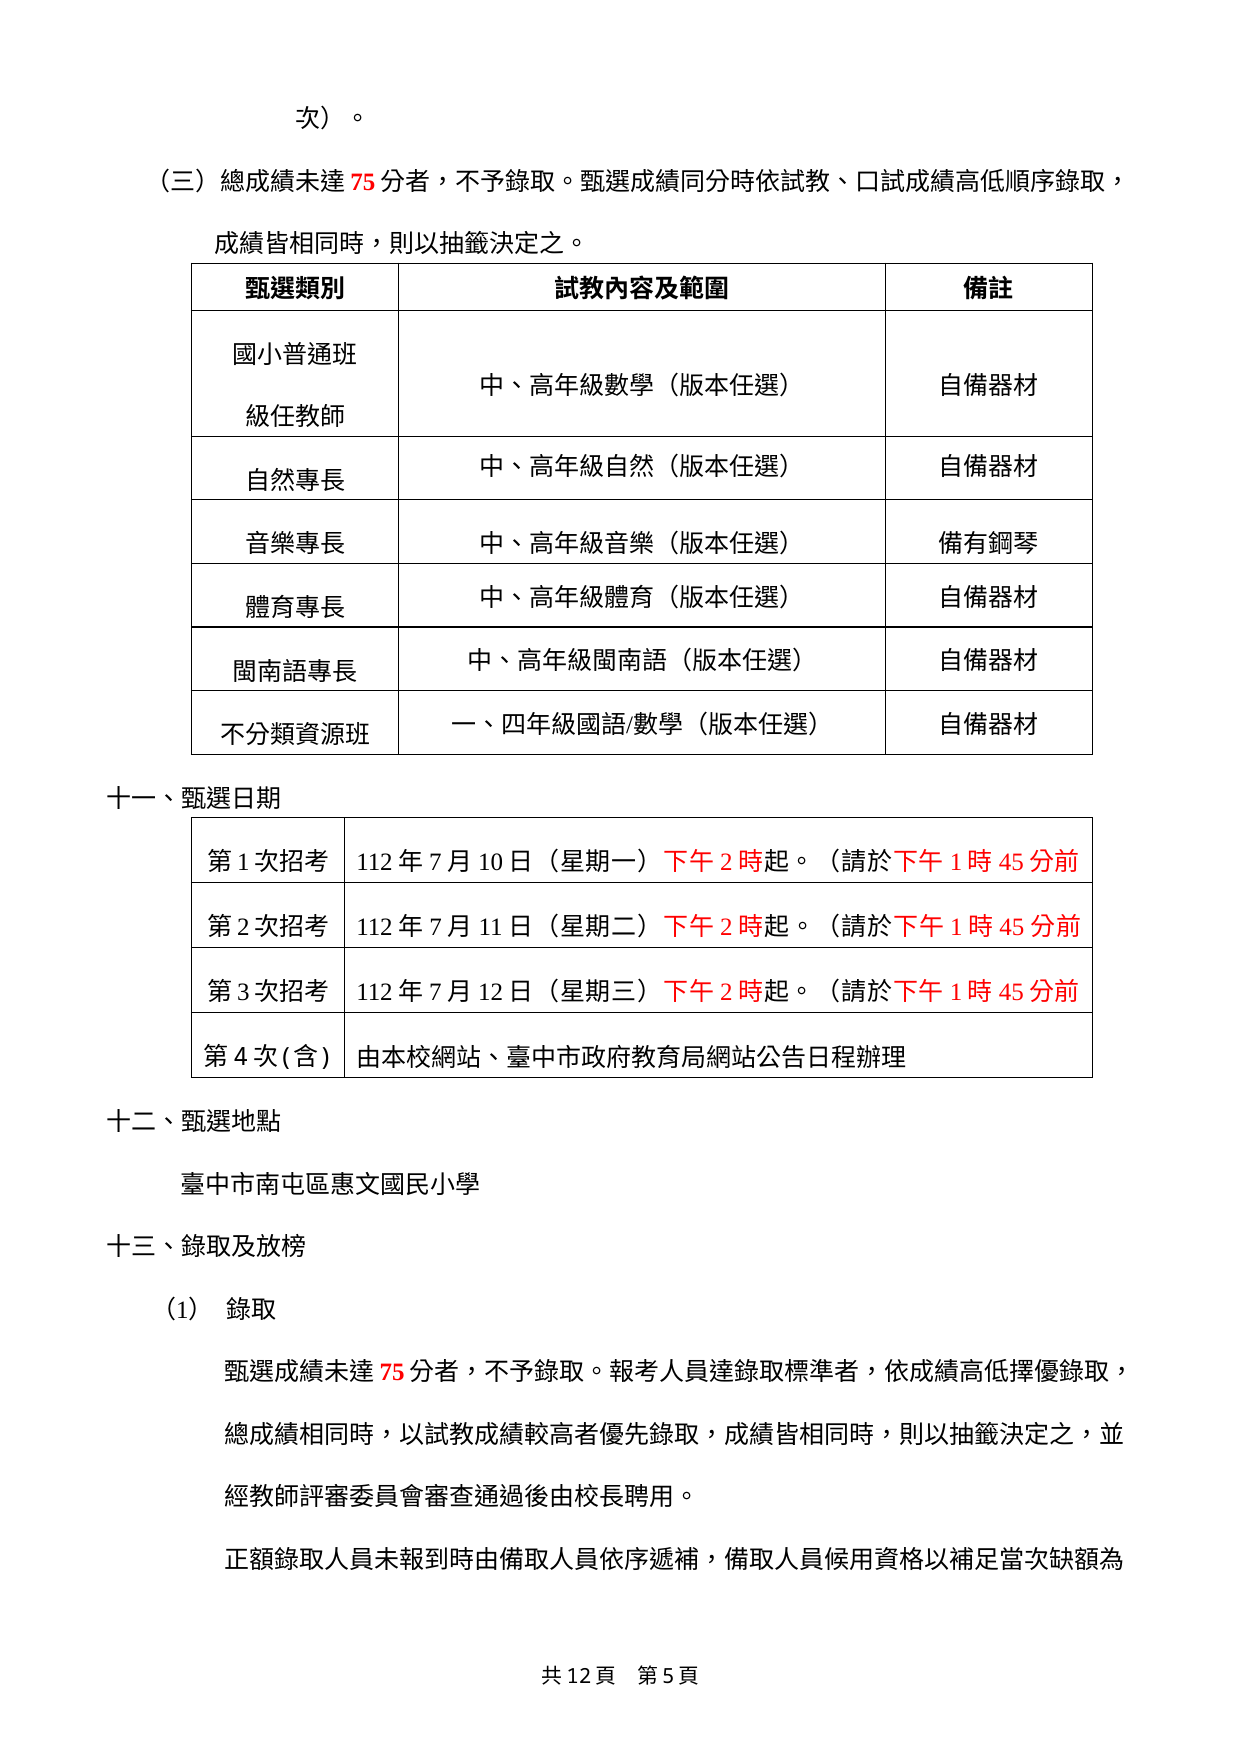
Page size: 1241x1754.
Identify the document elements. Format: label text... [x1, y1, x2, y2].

table_cell 音樂專長 [192, 500, 398, 563]
table_cell 自備器材 [886, 564, 1092, 626]
list 錄取 [151, 1266, 1134, 1328]
table_cell 不分類資源班 [192, 691, 398, 753]
text 十三、錄取及放榜 [106, 1203, 1134, 1266]
table_cell 112年7月12日（星期三）下午2時起。（請於下午1時45分前至人事室報到）※如前次已足額甄選，將另公告取消 [345, 948, 1092, 1012]
table_cell 國小普通班 級任教師 [192, 311, 398, 436]
table_cell 112年7月11日（星期二）下午2時起。（請於下午1時45分前至人事室報到）※如前次已足額甄選，將另公告取消 [345, 883, 1092, 947]
table_cell 第3次招考甄選日期 [192, 948, 344, 1012]
table_cell 閩南語專長 [192, 628, 398, 690]
table_cell 備有鋼琴 [886, 500, 1092, 563]
table_cell 中、高年級自然（版本任選） [399, 437, 885, 499]
table_header 112年7月10日（星期一）下午2時起。（請於下午1時45分前至人事室報到） [345, 818, 1092, 882]
table_header 試教內容及範圍 [399, 264, 885, 310]
table_cell 中、高年級閩南語（版本任選） [399, 628, 885, 690]
table_cell 中、高年級音樂（版本任選） [399, 500, 885, 563]
text 次）。 [145, 75, 1134, 137]
table_header 甄選類別 [192, 264, 398, 310]
table_cell 自備器材 [886, 311, 1092, 436]
table_cell 體育專長 [192, 564, 398, 626]
table_cell 一、四年級國語/數學（版本任選） [399, 691, 885, 753]
table_cell 第2次招考甄選日期 [192, 883, 344, 947]
table_cell 自備器材 [886, 628, 1092, 690]
table_cell 中、高年級體育（版本任選） [399, 564, 885, 626]
table_cell 自然專長 [192, 437, 398, 499]
table_cell 自備器材 [886, 437, 1092, 499]
text 正額錄取人員未報到時由備取人員依序遞補，備取人員候用資格以補足當次缺額為 [224, 1516, 1134, 1578]
text 十一、甄選日期 [106, 754, 1134, 817]
text （三）總成績未達75分者，不予錄取。甄選成績同分時依試教、口試成績高低順序錄取，成績皆相同時，則以抽籤決定之。 [145, 137, 1134, 262]
table_cell 第4次(含)以後招考 [192, 1013, 344, 1077]
text 臺中市南屯區惠文國民小學 [180, 1141, 1134, 1203]
table_cell 中、高年級數學（版本任選） [399, 311, 885, 436]
text 十二、甄選地點 [106, 1078, 1134, 1141]
table_header 第1次招考甄選日期 [192, 818, 344, 882]
text 甄選成績未達75分者，不予錄取。報考人員達錄取標準者，依成績高低擇優錄取，總成績相同時，以試教成績較高者優先錄取，成績皆相同時，則以抽籤決定之，並經教師評審委員會審查通過後由校長聘用。 [224, 1328, 1134, 1516]
table_cell 由本校網站、臺中市政府教育局網站公告日程辦理 [345, 1013, 1092, 1077]
table_cell 自備器材 [886, 691, 1092, 753]
table_header 備註 [886, 264, 1092, 310]
